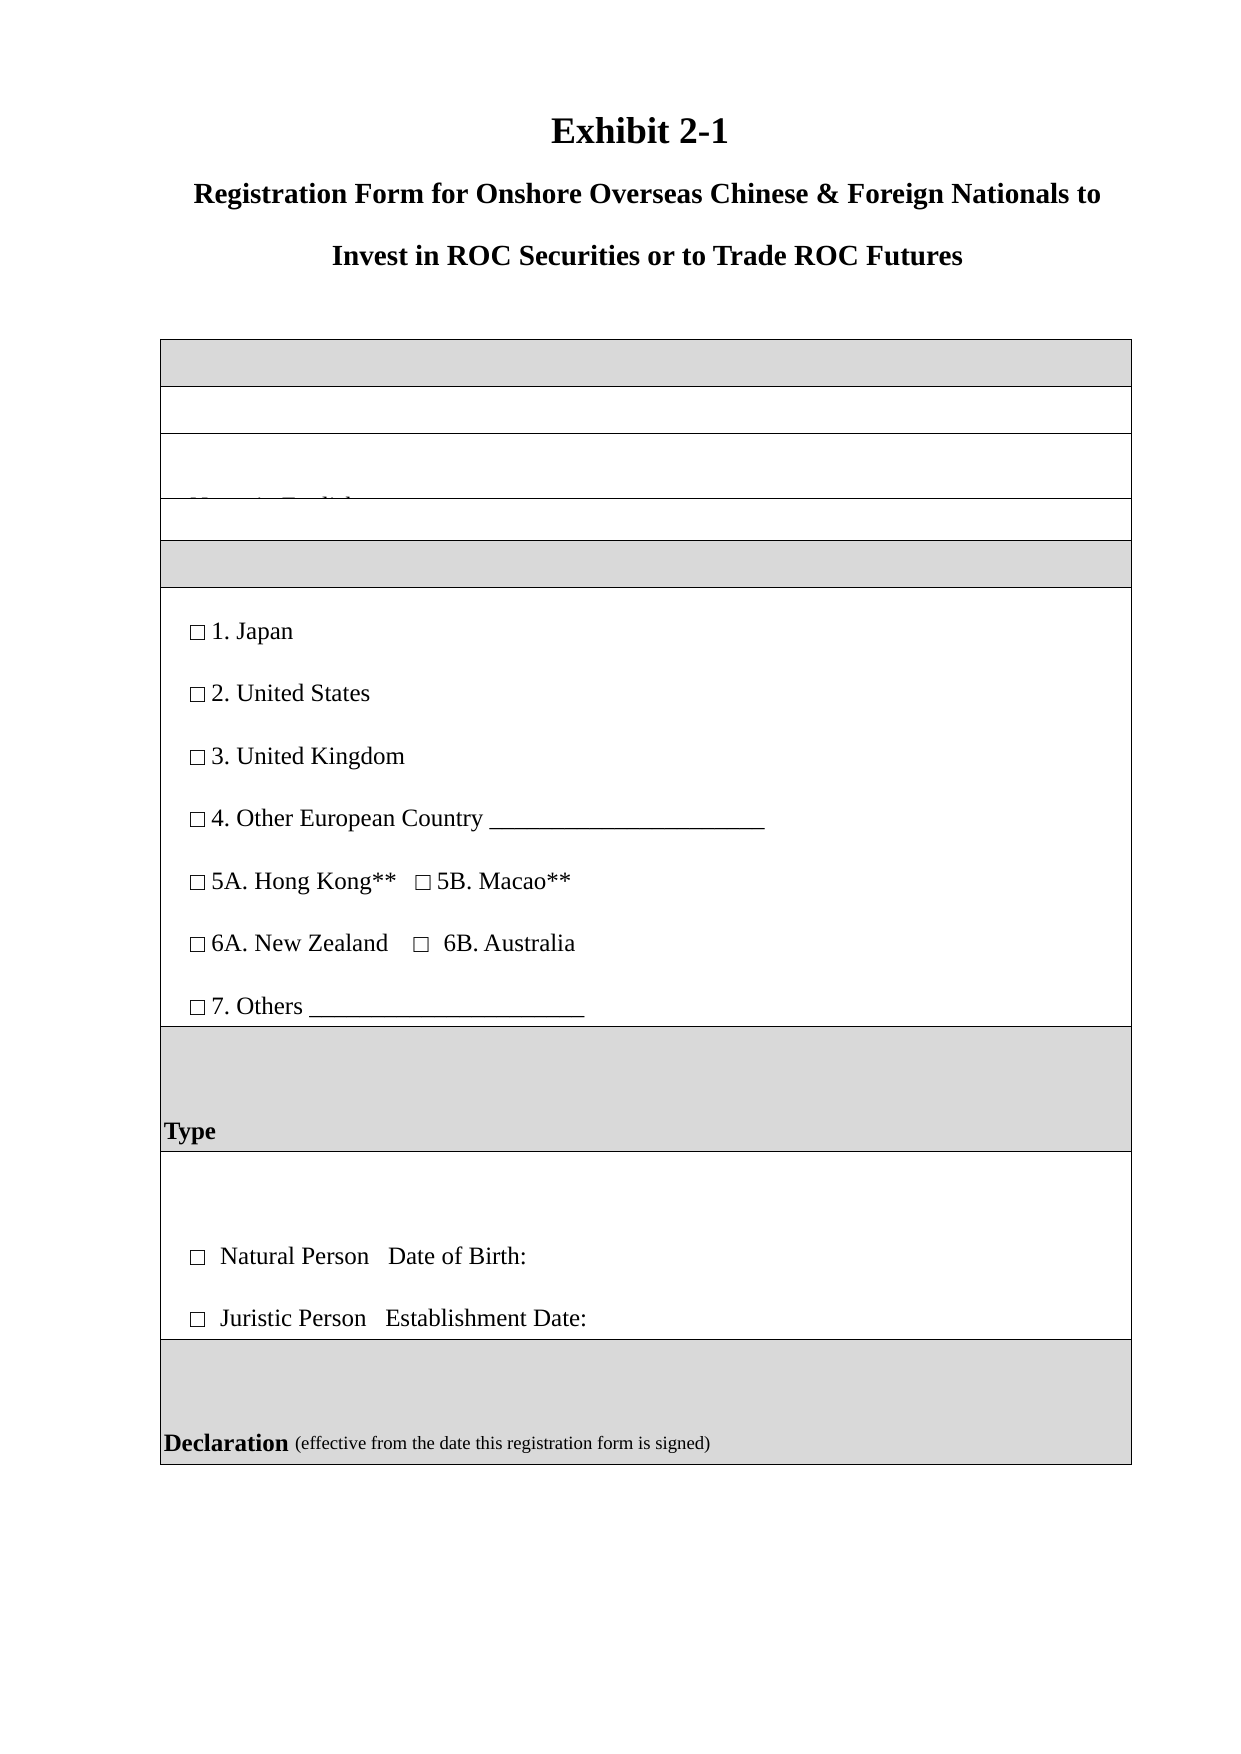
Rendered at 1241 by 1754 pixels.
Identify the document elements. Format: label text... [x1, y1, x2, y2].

table_cell [648, 901, 1131, 964]
table_cell □ 6A. New Zealand □ 6B. Australia [161, 901, 648, 964]
table_cell □ 3. United Kingdom [161, 714, 1131, 776]
table_cell □ Natural Person Date of Birth: □ Juristic Person Establishment Date: [161, 1152, 1131, 1339]
table_cell □ 4. Other European Country ______________________ [161, 776, 1131, 839]
table_cell Type [161, 1027, 1131, 1151]
table_cell Nationality [161, 541, 1131, 587]
table_cell Name in English: (Applicant's name shall be the same as indicated on supporting identification documents.) [161, 434, 1131, 498]
table_cell Uniform ID Numbers: (Please reference to Resident Certificate.) [161, 499, 1131, 539]
table_header Applicant [161, 340, 1131, 386]
table_cell □ 2. United States [161, 651, 1131, 714]
table_cell □ 1. Japan [161, 588, 1131, 651]
table_cell □ 7. Others ______________________ [161, 964, 1131, 1026]
text Registration Form for Onshore Overseas Chinese & Foreign Nationals to Invest in ROC Securities or to Trade ROC Futures [187, 151, 1107, 276]
text Exhibit 2-1 [172, 89, 1107, 151]
table_cell [648, 839, 1131, 901]
table_cell □ 5A. Hong Kong** □ 5B. Macao** [161, 839, 648, 901]
table_cell Declaration (effective from the date this registration form is signed) [161, 1340, 1131, 1464]
table_cell Name in Chinese: [161, 387, 1131, 433]
